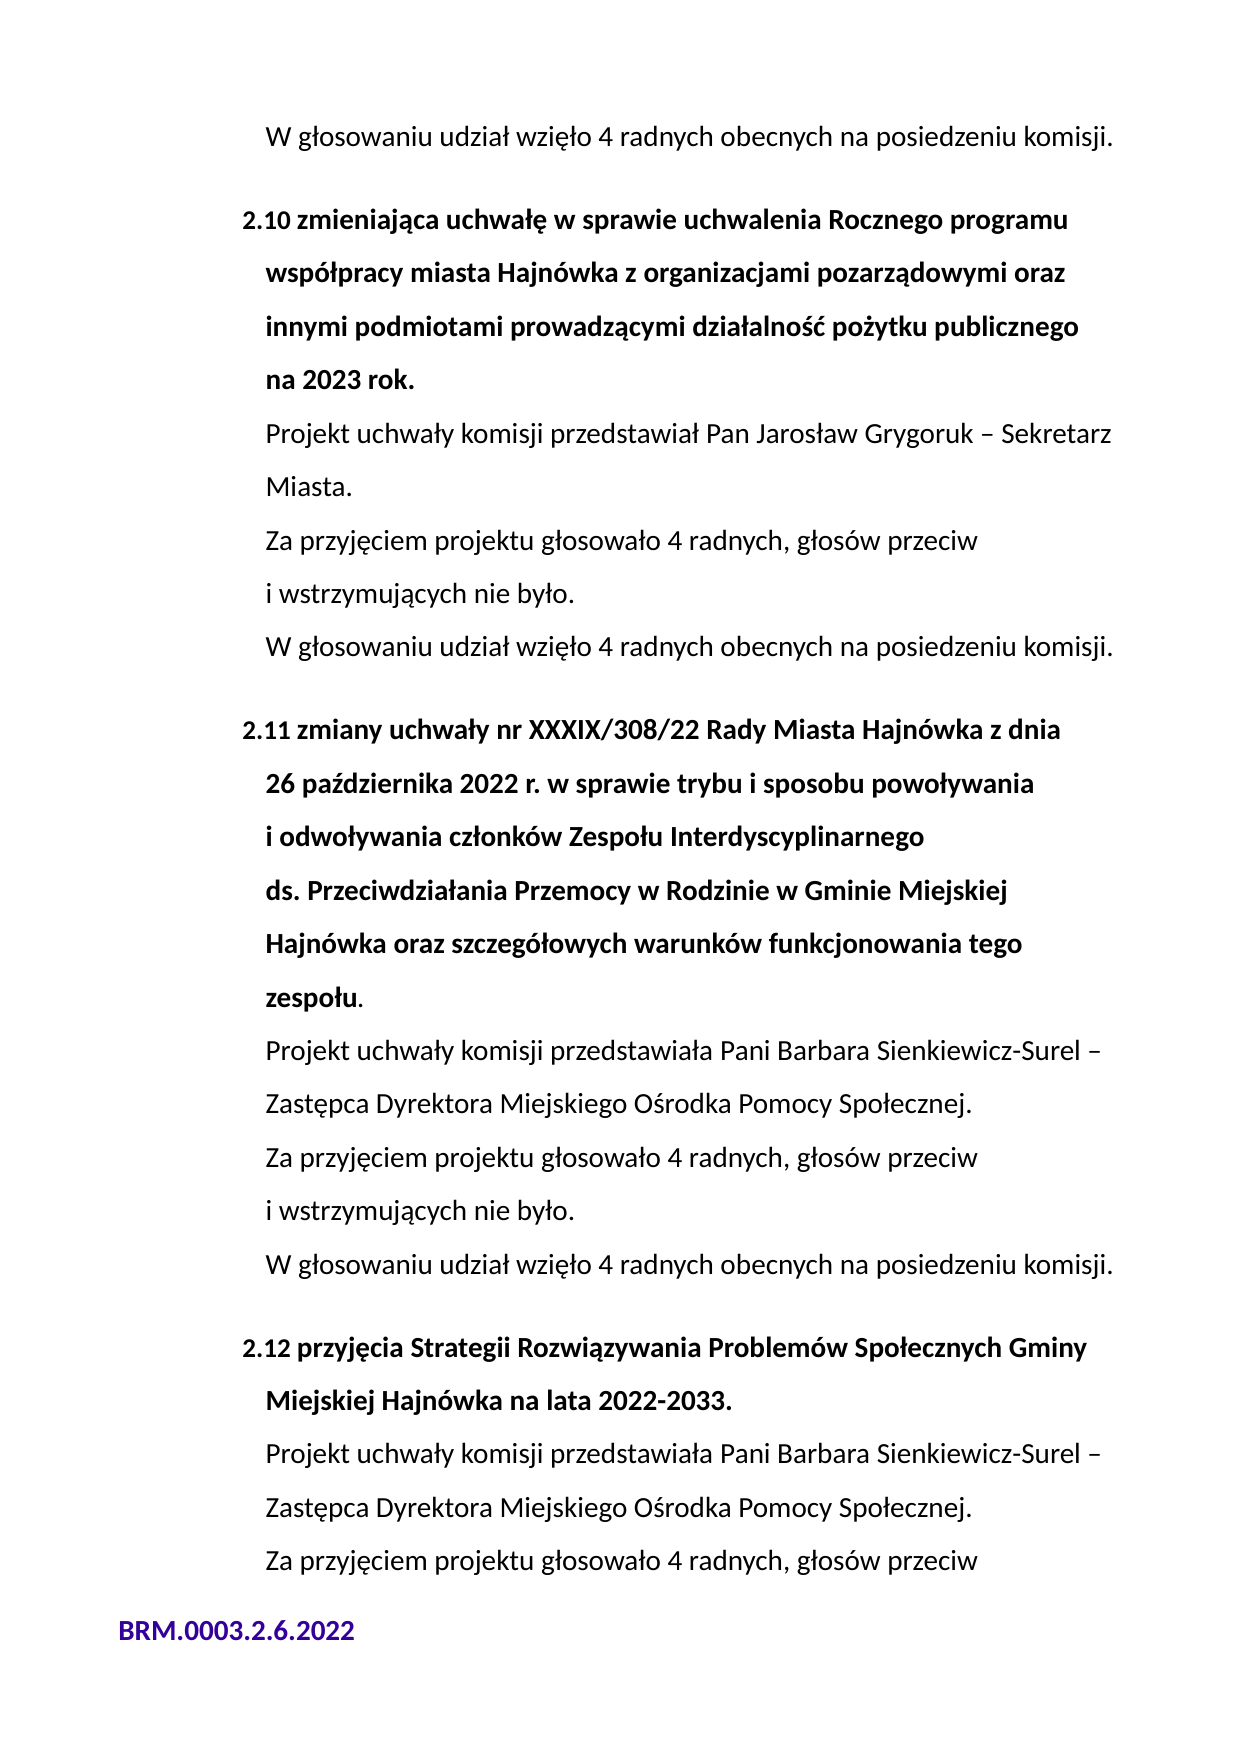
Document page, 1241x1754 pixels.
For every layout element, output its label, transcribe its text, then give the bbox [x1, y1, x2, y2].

list W głosowaniu udział wzięło 4 radnych obecnych na posiedzeniu komisji. [236, 1246, 1122, 1281]
list przyjęcia Strategii Rozwiązywania Problemów Społecznych Gminy Miejskiej Hajnówka na lata 2022-2033. [236, 1329, 1122, 1418]
list Projekt uchwały komisji przedstawiała Pani Barbara Sienkiewicz-Surel – Zastępca Dyrektora Miejskiego Ośrodka Pomocy Społecznej. [236, 1436, 1122, 1525]
list Projekt uchwały komisji przedstawiała Pani Barbara Sienkiewicz-Surel – Zastępca Dyrektora Miejskiego Ośrodka Pomocy Społecznej. [236, 1032, 1122, 1121]
list Za przyjęciem projektu głosowało 4 radnych, głosów przeciw i wstrzymujących nie było. [236, 1139, 1122, 1228]
list Za przyjęciem projektu głosowało 4 radnych, głosów przeciw i wstrzymujących nie było. [236, 522, 1122, 611]
list W głosowaniu udział wzięło 4 radnych obecnych na posiedzeniu komisji. [236, 118, 1122, 154]
list Projekt uchwały komisji przedstawiał Pan Jarosław Grygoruk – Sekretarz Miasta. [236, 415, 1122, 504]
list Za przyjęciem projektu głosowało 4 radnych, głosów przeciw [236, 1542, 1122, 1578]
list zmieniająca uchwałę w sprawie uchwalenia Rocznego programu współpracy miasta Hajnówka z organizacjami pozarządowymi oraz innymi podmiotami prowadzącymi działalność pożytku publicznego na 2023 rok. [236, 201, 1122, 397]
list W głosowaniu udział wzięło 4 radnych obecnych na posiedzeniu komisji. [236, 628, 1122, 664]
list zmiany uchwały nr XXXIX/308/22 Rady Miasta Hajnówka z dnia 26 października 2022 r. w sprawie trybu i sposobu powoływania i odwoływania członków Zespołu Interdyscyplinarnego ds. Przeciwdziałania Przemocy w Rodzinie w Gminie Miejskiej Hajnówka oraz szczegółowych warunków funkcjonowania tego zespołu. [236, 711, 1122, 1014]
